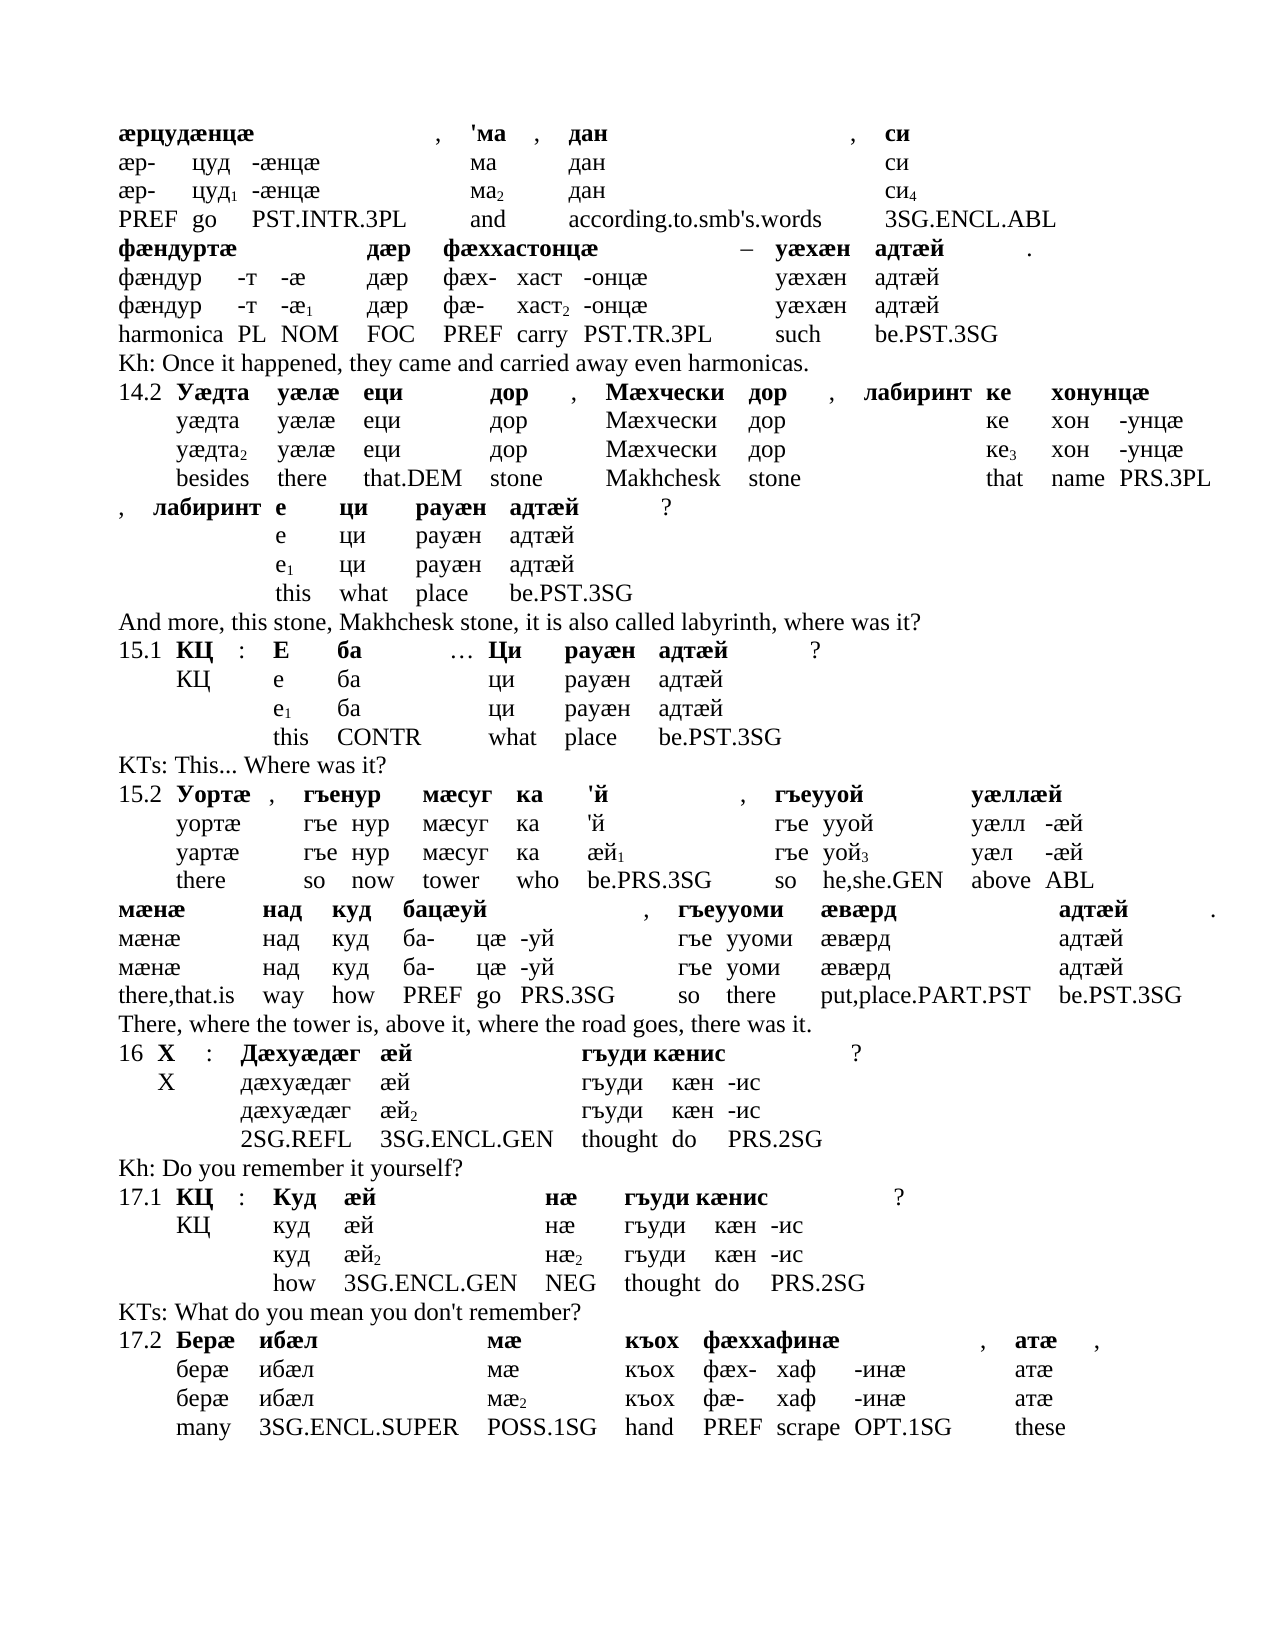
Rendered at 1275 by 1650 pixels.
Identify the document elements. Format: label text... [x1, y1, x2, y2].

text куд [273, 1239, 316, 1268]
text адтæй [1058, 923, 1182, 952]
text : [238, 1182, 259, 1211]
text дæр [367, 291, 415, 319]
text PREF [403, 981, 462, 1009]
text рауæн [415, 549, 482, 578]
text цæ [476, 952, 506, 981]
text do [672, 1124, 714, 1153]
text ке3 [986, 434, 1023, 463]
text гъуди [624, 1239, 701, 1268]
text NEG [545, 1268, 596, 1297]
text адтæй [874, 233, 1012, 262]
text OPT.1SG [854, 1412, 952, 1441]
text хон [1051, 434, 1105, 463]
text -ис [770, 1211, 866, 1239]
text над [262, 894, 318, 923]
text there [277, 463, 335, 492]
text ци [488, 664, 537, 693]
text Мæхчески [605, 377, 734, 406]
text рауæн [415, 492, 496, 521]
text æр- [118, 147, 178, 176]
text . [1210, 894, 1231, 923]
text thought [581, 1124, 658, 1153]
text , [1094, 1326, 1115, 1354]
text гъе [774, 808, 809, 837]
text hand [625, 1412, 675, 1441]
text мæсуг [422, 808, 489, 837]
text уæлæ [277, 434, 335, 463]
text уæл [971, 837, 1031, 866]
text 17.2 [118, 1326, 162, 1354]
text къох [625, 1326, 689, 1354]
text 2SG.REFL [240, 1124, 352, 1153]
text ууоми [726, 923, 793, 952]
text фæххастонцæ [443, 233, 727, 262]
text -унцæ [1119, 406, 1212, 434]
text уой3 [823, 837, 943, 866]
text уæллæй [971, 779, 1109, 808]
text -т [237, 262, 267, 291]
text PREF [443, 319, 503, 348]
text фæх- [703, 1354, 763, 1383]
text place [564, 722, 631, 751]
text адтæй [509, 549, 633, 578]
text place [415, 578, 482, 607]
text there [176, 866, 241, 894]
text уæлæ [277, 377, 349, 406]
text гъе [774, 837, 809, 866]
text рауæн [415, 521, 482, 549]
text carry [517, 319, 569, 348]
text be.PRS.3SG [587, 866, 712, 894]
text уæлл [971, 808, 1031, 837]
text адтæй [874, 291, 998, 319]
text е [275, 521, 311, 549]
text do [714, 1268, 757, 1297]
text æр- [118, 176, 178, 204]
text Makhchesk [605, 463, 721, 492]
text PRS.2SG [728, 1124, 823, 1153]
text Kh: Once it happened, they came and carried away even harmonicas. [118, 348, 1249, 377]
text ба [337, 693, 422, 722]
text мæ2 [487, 1383, 597, 1412]
text -æнцæ [252, 147, 407, 176]
text so [303, 866, 338, 894]
text дæр [367, 262, 415, 291]
text -æнцæ [252, 176, 407, 204]
text who [516, 866, 559, 894]
text уæдта [176, 406, 249, 434]
text æвæрд [820, 952, 1031, 981]
text фæ- [703, 1383, 763, 1412]
text ибæл [259, 1354, 459, 1383]
text ке [986, 406, 1023, 434]
text над [262, 923, 304, 952]
text many [176, 1412, 231, 1441]
text кæн [714, 1211, 757, 1239]
text Ци [488, 636, 551, 664]
text адтæй [658, 693, 782, 722]
text Х [157, 1038, 192, 1067]
text CONTR [337, 722, 422, 751]
text æвæрд [820, 923, 1031, 952]
text , [533, 118, 554, 147]
text there,that.is [118, 981, 235, 1009]
text , [435, 118, 456, 147]
text ма [470, 147, 506, 176]
text дан [568, 176, 822, 204]
text адтæй [1058, 952, 1182, 981]
text ка [516, 808, 559, 837]
text KTs: What do you mean you don't remember? [118, 1297, 1249, 1326]
text , [571, 377, 592, 406]
text tower [422, 866, 489, 894]
text ба- [403, 923, 462, 952]
text KTs: This... Where was it? [118, 751, 1249, 779]
text æй [344, 1211, 517, 1239]
text гъуди кæнис [624, 1182, 879, 1211]
text куд [273, 1211, 316, 1239]
text this [273, 722, 309, 751]
text Мæхчески [605, 406, 721, 434]
text цæ [476, 923, 506, 952]
text : [238, 636, 259, 664]
text фæх- [443, 262, 503, 291]
text this [275, 578, 311, 607]
text Мæхчески [605, 434, 721, 463]
text æй2 [344, 1239, 517, 1268]
text ка [516, 837, 559, 866]
text гъуди [624, 1211, 701, 1239]
text these [1014, 1412, 1066, 1441]
text that [986, 463, 1023, 492]
text 3SG.ENCL.SUPER [259, 1412, 459, 1441]
text put,place.PART.PST [820, 981, 1031, 1009]
text адтæй [658, 664, 782, 693]
text NOM [281, 319, 339, 348]
text гъуди кæнис [581, 1038, 837, 1067]
text КЦ [176, 636, 224, 664]
text be.PST.3SG [874, 319, 998, 348]
text Уæдта [176, 377, 263, 406]
text лабиринт [153, 492, 261, 521]
text so [774, 866, 809, 894]
text ци [339, 492, 402, 521]
text 3SG.ENCL.GEN [344, 1268, 517, 1297]
text куд [332, 952, 375, 981]
text дæхуæдæг [240, 1067, 352, 1096]
text ибæл [259, 1383, 459, 1412]
text гъенур [303, 779, 408, 808]
text над [262, 952, 304, 981]
text , [268, 779, 289, 808]
text ABL [1045, 866, 1095, 894]
text ? [893, 1182, 914, 1211]
text е1 [275, 549, 311, 578]
text е1 [273, 693, 309, 722]
text And more, this stone, Makhchesk stone, it is also called labyrinth, where was it? [118, 607, 1249, 636]
text , [643, 894, 664, 923]
text гъеууой [774, 779, 957, 808]
text уоми [726, 952, 793, 981]
text , [850, 118, 871, 147]
text мæ [487, 1354, 597, 1383]
text ци [488, 693, 537, 722]
text -уй [520, 923, 616, 952]
text 'й [587, 808, 712, 837]
text besides [176, 463, 249, 492]
text къох [625, 1383, 675, 1412]
text бацæуй [403, 894, 629, 923]
text ке [986, 377, 1037, 406]
text thought [624, 1268, 701, 1297]
text уæдта2 [176, 434, 249, 463]
text name [1051, 463, 1105, 492]
text ци [339, 521, 388, 549]
text , [829, 377, 850, 406]
text ба [337, 664, 422, 693]
text мæнæ [118, 923, 235, 952]
text æй1 [587, 837, 712, 866]
text PST.TR.3PL [583, 319, 713, 348]
text уæхæн [775, 233, 861, 262]
text -инæ [854, 1383, 952, 1412]
text PRS.2SG [770, 1268, 866, 1297]
text атæ [1014, 1383, 1066, 1412]
text , [740, 779, 761, 808]
text ибæл [259, 1326, 473, 1354]
text æвæрд [820, 894, 1045, 923]
text фæндуртæ [118, 233, 353, 262]
text уæхæн [775, 262, 847, 291]
text -онцæ [583, 291, 713, 319]
text how [273, 1268, 316, 1297]
text нур [351, 808, 394, 837]
text -инæ [854, 1354, 952, 1383]
text FOC [367, 319, 415, 348]
text гъе [678, 952, 712, 981]
text and [470, 204, 506, 233]
text -т [237, 291, 267, 319]
text гъуди [581, 1096, 658, 1124]
text си [884, 118, 1071, 147]
text адтæй [509, 521, 633, 549]
text , [118, 492, 139, 521]
text -ис [728, 1096, 823, 1124]
text Kh: Do you remember it yourself? [118, 1153, 1249, 1182]
text according.to.smb's.words [568, 204, 822, 233]
text ка [516, 779, 573, 808]
text Куд [273, 1182, 330, 1211]
text 3SG.ENCL.ABL [884, 204, 1057, 233]
text ба- [403, 952, 462, 981]
text so [678, 981, 712, 1009]
text КЦ [176, 1182, 224, 1211]
text scrape [776, 1412, 840, 1441]
text PST.INTR.3PL [252, 204, 407, 233]
text фæндур [118, 262, 224, 291]
text атæ [1014, 1354, 1066, 1383]
text хаст2 [517, 291, 569, 319]
text ? [851, 1038, 872, 1067]
text Дæхуæдæг [240, 1038, 366, 1067]
text дор [748, 377, 815, 406]
text дан [568, 118, 836, 147]
text адтæй [509, 492, 647, 521]
text : [206, 1038, 227, 1067]
text мæнæ [118, 894, 249, 923]
text -унцæ [1119, 434, 1212, 463]
text Уортæ [176, 779, 255, 808]
text берæ [176, 1354, 231, 1383]
text дор [748, 434, 801, 463]
text дор [490, 406, 543, 434]
text 16 [118, 1038, 143, 1067]
text уортæ [176, 808, 241, 837]
text гъе [678, 923, 712, 952]
text Х [157, 1067, 178, 1096]
text хонунцæ [1051, 377, 1225, 406]
text уæхæн [775, 291, 847, 319]
text above [971, 866, 1031, 894]
text PL [237, 319, 267, 348]
text . [1026, 233, 1047, 262]
text – [740, 233, 761, 262]
text 'й [587, 779, 726, 808]
text be.PST.3SG [1058, 981, 1182, 1009]
text хаф [776, 1383, 840, 1412]
text нур [351, 837, 394, 866]
text -онцæ [583, 262, 713, 291]
text рауæн [564, 664, 631, 693]
text гъе [303, 837, 338, 866]
text ма2 [470, 176, 506, 204]
text кæн [672, 1096, 714, 1124]
text ? [661, 492, 682, 521]
text фæ- [443, 291, 503, 319]
text гъеууоми [678, 894, 807, 923]
text куд [332, 923, 375, 952]
text атæ [1014, 1326, 1080, 1354]
text дор [490, 434, 543, 463]
text Е [273, 636, 323, 664]
text КЦ [176, 1211, 211, 1239]
text адтæй [658, 636, 796, 664]
text кæн [714, 1239, 757, 1268]
text мæнæ [118, 952, 235, 981]
text кæн [672, 1067, 714, 1096]
text go [192, 204, 238, 233]
text си4 [884, 176, 1057, 204]
text æй2 [380, 1096, 554, 1124]
text уæлæ [277, 406, 335, 434]
text хон [1051, 406, 1105, 434]
text -æ1 [281, 291, 339, 319]
text нæ [545, 1211, 596, 1239]
text such [775, 319, 847, 348]
text be.PST.3SG [509, 578, 633, 607]
text еци [363, 434, 462, 463]
text нæ [545, 1182, 610, 1211]
text берæ [176, 1383, 231, 1412]
text æй [380, 1067, 554, 1096]
text , [980, 1326, 1001, 1354]
text æрцудæнцæ [118, 118, 421, 147]
text е [275, 492, 325, 521]
text еци [363, 377, 476, 406]
text -ис [770, 1239, 866, 1268]
text ба [337, 636, 435, 664]
text 3SG.ENCL.GEN [380, 1124, 554, 1153]
text цуд [192, 147, 238, 176]
text фæндур [118, 291, 224, 319]
text 'ма [470, 118, 520, 147]
text мæсуг [422, 779, 502, 808]
text куд [332, 894, 389, 923]
text ? [809, 636, 831, 664]
text stone [490, 463, 543, 492]
text PREF [703, 1412, 763, 1441]
text way [262, 981, 304, 1009]
text дор [490, 377, 557, 406]
text хаф [776, 1354, 840, 1383]
text how [332, 981, 375, 1009]
text ууой [823, 808, 943, 837]
text 15.1 [118, 636, 162, 664]
text POSS.1SG [487, 1412, 597, 1441]
text There, where the tower is, above it, where the road goes, there was it. [118, 1009, 1249, 1038]
text 15.2 [118, 779, 162, 808]
text рауæн [564, 636, 644, 664]
text цуд1 [192, 176, 238, 204]
text he,she.GEN [823, 866, 943, 894]
text дæхуæдæг [240, 1096, 352, 1124]
text дан [568, 147, 822, 176]
text æй [380, 1038, 568, 1067]
text PRS.3PL [1119, 463, 1212, 492]
text дор [748, 406, 801, 434]
text -æ [281, 262, 339, 291]
text Берæ [176, 1326, 245, 1354]
text … [449, 636, 474, 664]
text stone [748, 463, 801, 492]
text -уй [520, 952, 616, 981]
text е [273, 664, 309, 693]
text there [726, 981, 793, 1009]
text къох [625, 1354, 675, 1383]
text what [339, 578, 388, 607]
text мæсуг [422, 837, 489, 866]
text -æй [1045, 837, 1095, 866]
text æй [344, 1182, 531, 1211]
text PREF [118, 204, 178, 233]
text be.PST.3SG [658, 722, 782, 751]
text -æй [1045, 808, 1095, 837]
text now [351, 866, 394, 894]
text -ис [728, 1067, 823, 1096]
text harmonica [118, 319, 224, 348]
text уартæ [176, 837, 241, 866]
text гъуди [581, 1067, 658, 1096]
text рауæн [564, 693, 631, 722]
text адтæй [1058, 894, 1196, 923]
text that.DEM [363, 463, 462, 492]
text КЦ [176, 664, 211, 693]
text нæ2 [545, 1239, 596, 1268]
text 14.2 [118, 377, 162, 406]
text what [488, 722, 537, 751]
text фæххафинæ [703, 1326, 966, 1354]
text go [476, 981, 506, 1009]
text еци [363, 406, 462, 434]
text ци [339, 549, 388, 578]
text дæр [367, 233, 429, 262]
text адтæй [874, 262, 998, 291]
text лабиринт [863, 377, 972, 406]
text PRS.3SG [520, 981, 616, 1009]
text 17.1 [118, 1182, 162, 1211]
text мæ [487, 1326, 611, 1354]
text си [884, 147, 1057, 176]
text гъе [303, 808, 338, 837]
text хаст [517, 262, 569, 291]
